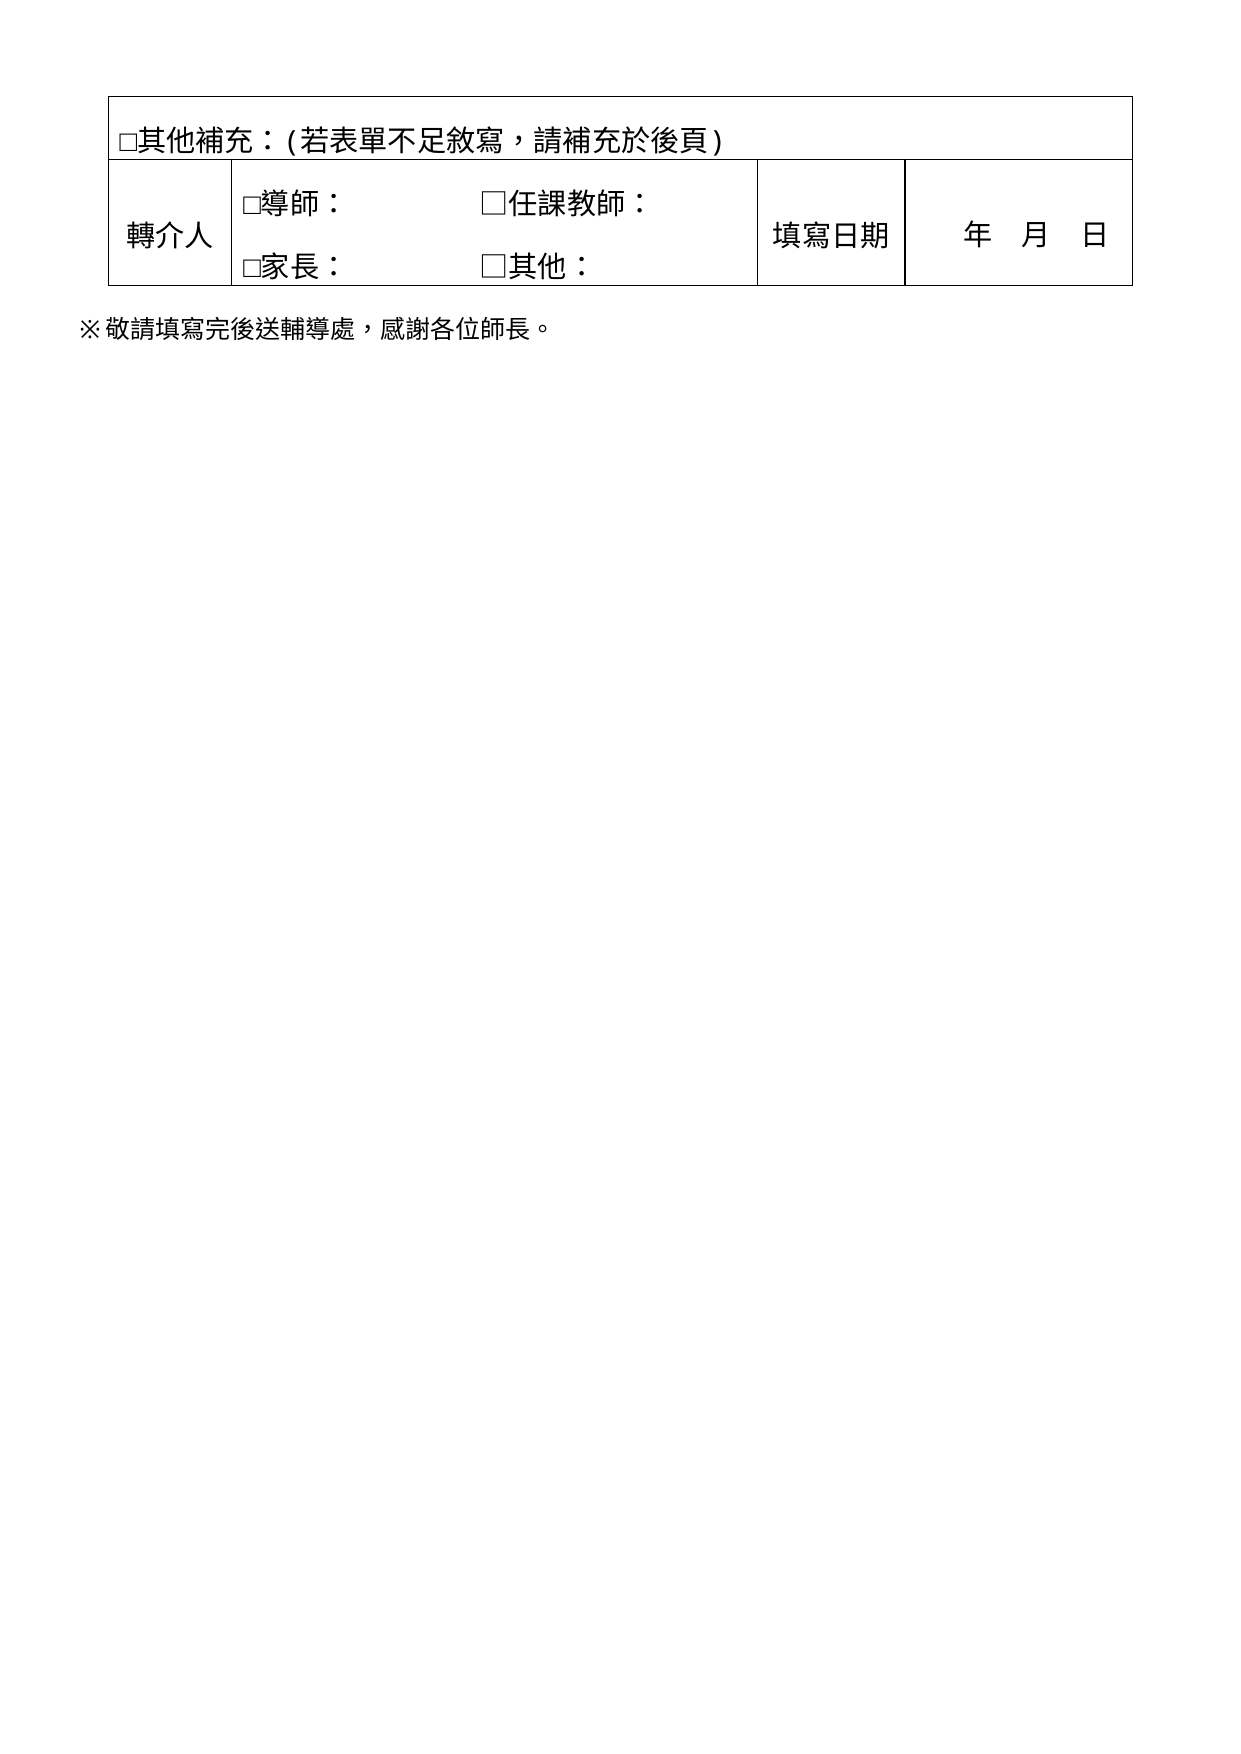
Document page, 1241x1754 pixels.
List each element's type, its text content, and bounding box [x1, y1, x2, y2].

table_cell 年 月 日 [906, 160, 1132, 285]
table_cell □其他補充：(若表單不足敘寫，請補充於後頁) [109, 97, 1132, 159]
table_cell 轉介人 [109, 160, 231, 285]
text ※敬請填寫完後送輔導處，感謝各位師長。 [75, 286, 1165, 349]
table_cell 填寫日期 [758, 160, 904, 285]
table_cell □導師： □任課教師： □家長： □其他： [232, 160, 757, 285]
